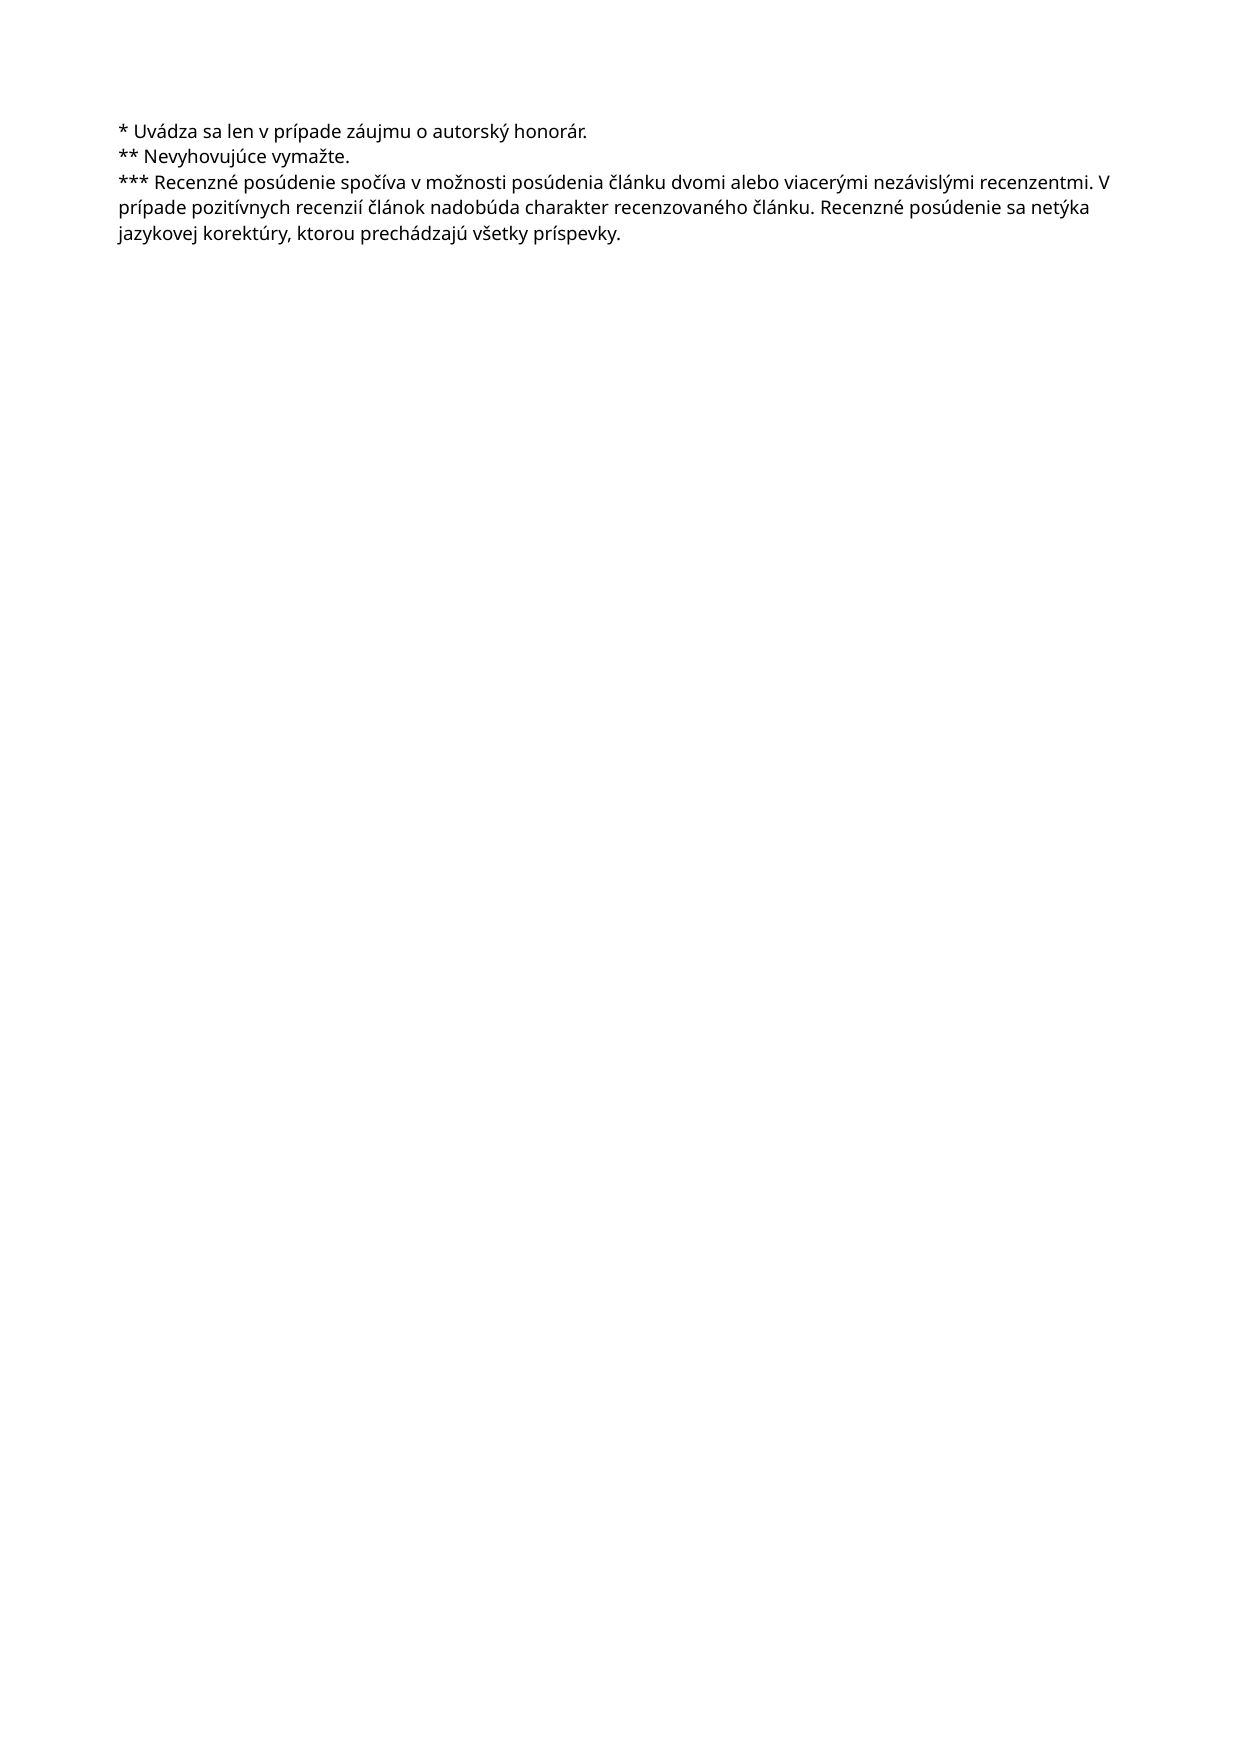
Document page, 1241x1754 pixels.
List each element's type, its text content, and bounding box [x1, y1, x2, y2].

text *** Recenzné posúdenie spočíva v možnosti posúdenia článku dvomi alebo viacerými nezávislými recenzentmi. V prípade pozitívnych recenzií článok nadobúda charakter recenzovaného článku. Recenzné posúdenie sa netýka jazykovej korektúry, ktorou prechádzajú všetky príspevky. [118, 169, 1122, 246]
text ** Nevyhovujúce vymažte. [118, 144, 1122, 169]
text * Uvádza sa len v prípade záujmu o autorský honorár. [118, 118, 1122, 144]
